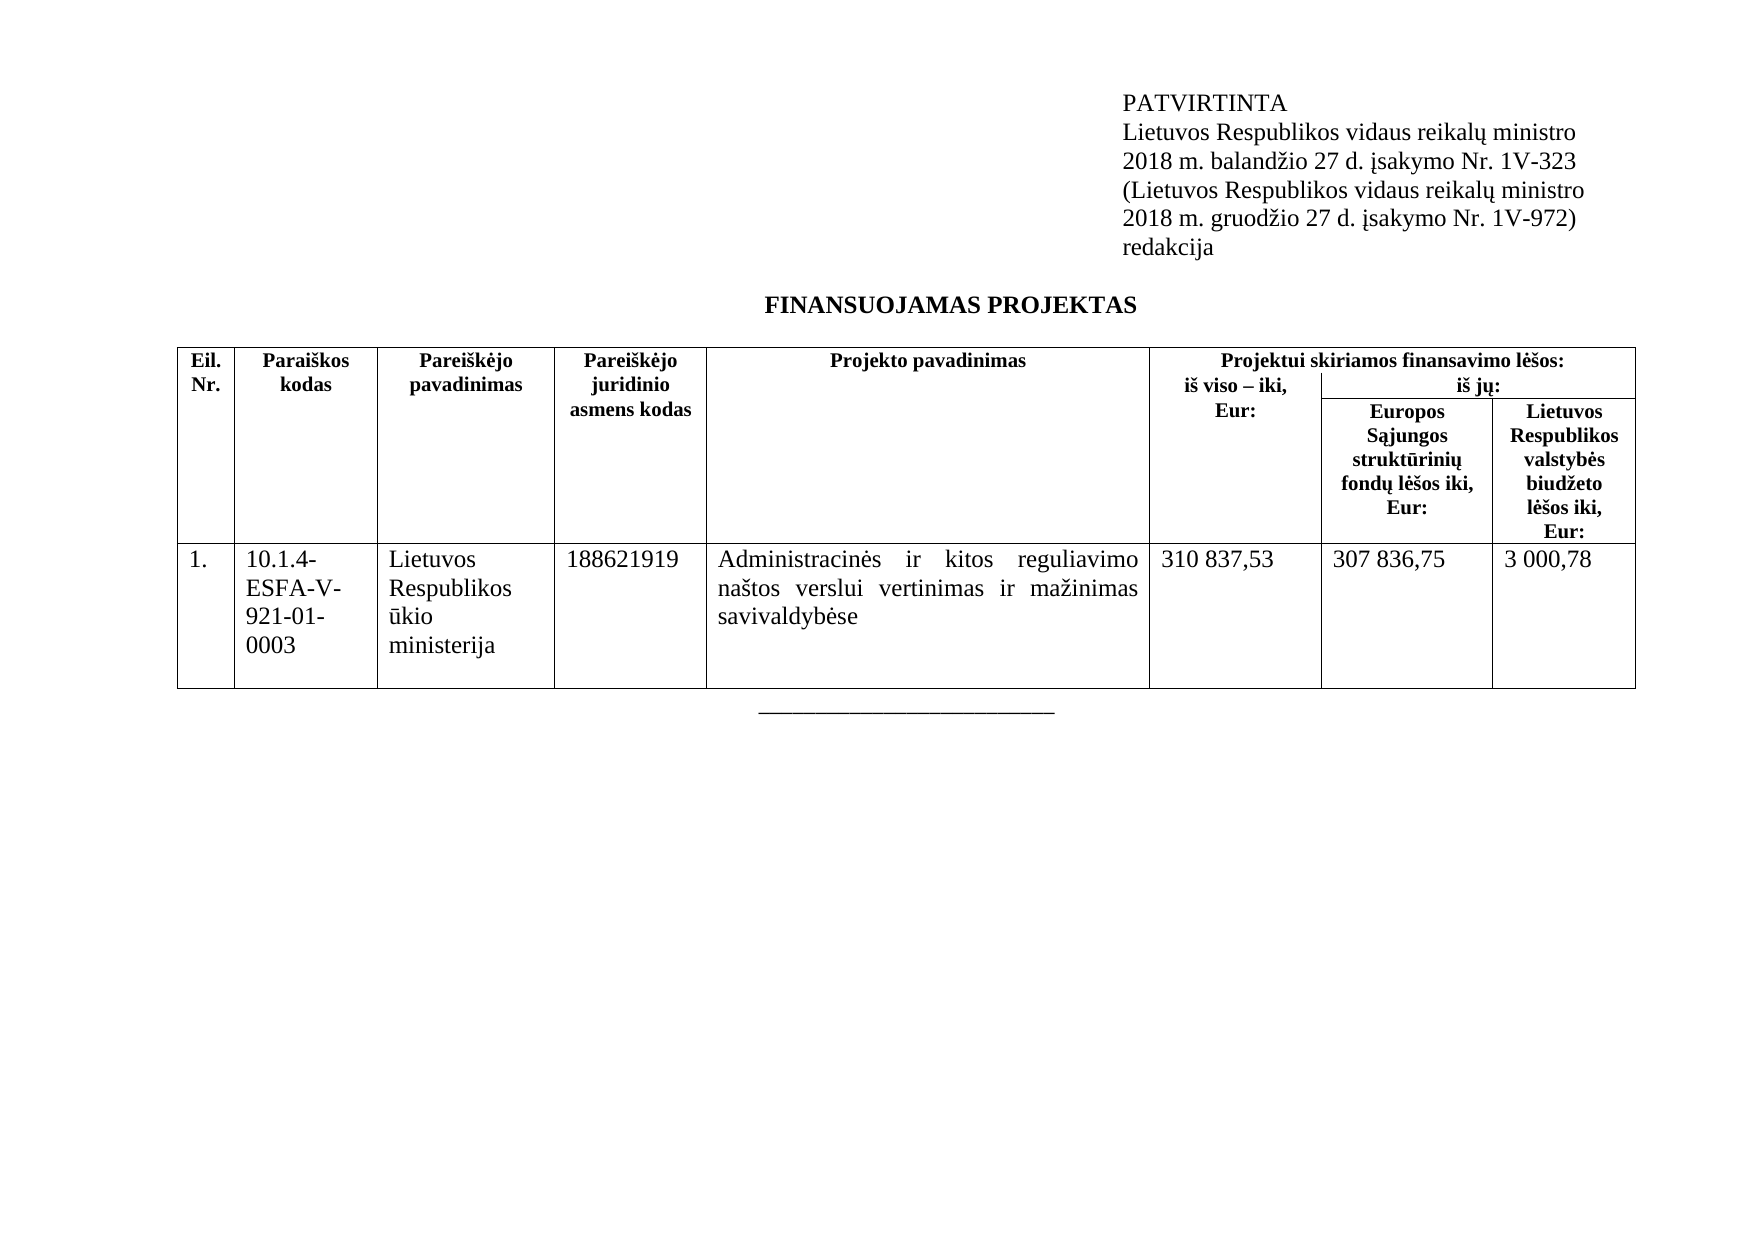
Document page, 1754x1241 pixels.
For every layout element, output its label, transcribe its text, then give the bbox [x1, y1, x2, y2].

text (Lietuvos Respublikos vidaus reikalų ministro [1122, 175, 1636, 203]
text 2018 m. gruodžio 27 d. įsakymo Nr. 1V-972) redakcija [1122, 203, 1636, 261]
table_cell iš viso – iki, Eur: [1150, 373, 1321, 543]
table_cell 1. [178, 544, 234, 688]
text 2018 m. balandžio 27 d. įsakymo Nr. 1V-323 [1122, 146, 1636, 175]
text PATVIRTINTA [1122, 88, 1636, 117]
table_cell Lietuvos Respublikos valstybės biudžeto lėšos iki, Eur: [1493, 399, 1635, 543]
table_header Eil. Nr. [178, 348, 234, 543]
table_header Pareiškėjo pavadinimas [378, 348, 554, 543]
text Lietuvos Respublikos vidaus reikalų ministro [1122, 117, 1636, 146]
table_header Pareiškėjo juridinio asmens kodas [555, 348, 706, 543]
table_cell Europos Sąjungos struktūrinių fondų lėšos iki, Eur: [1322, 399, 1492, 543]
table_header Projektui skiriamos finansavimo lėšos: [1150, 348, 1635, 372]
table_cell Administracinės ir kitos reguliavimo naštos verslui vertinimas ir mažinimas savivaldybėse [707, 544, 1149, 688]
table_cell iš jų: [1322, 373, 1635, 397]
table_cell 3 000,78 [1493, 544, 1635, 688]
table_cell 188621919 [555, 544, 706, 688]
table_cell 310 837,53 [1150, 544, 1321, 688]
table_header Paraiškos kodas [235, 348, 377, 543]
table_cell Lietuvos Respublikos ūkio ministerija [378, 544, 554, 688]
text FINANSUOJAMAS PROJEKTAS [177, 290, 1636, 318]
table_cell 307 836,75 [1322, 544, 1492, 688]
table_cell 10.1.4-ESFA-V-921-01-0003 [235, 544, 377, 688]
text __________________________ [177, 689, 1636, 717]
table_header Projekto pavadinimas [707, 348, 1149, 543]
